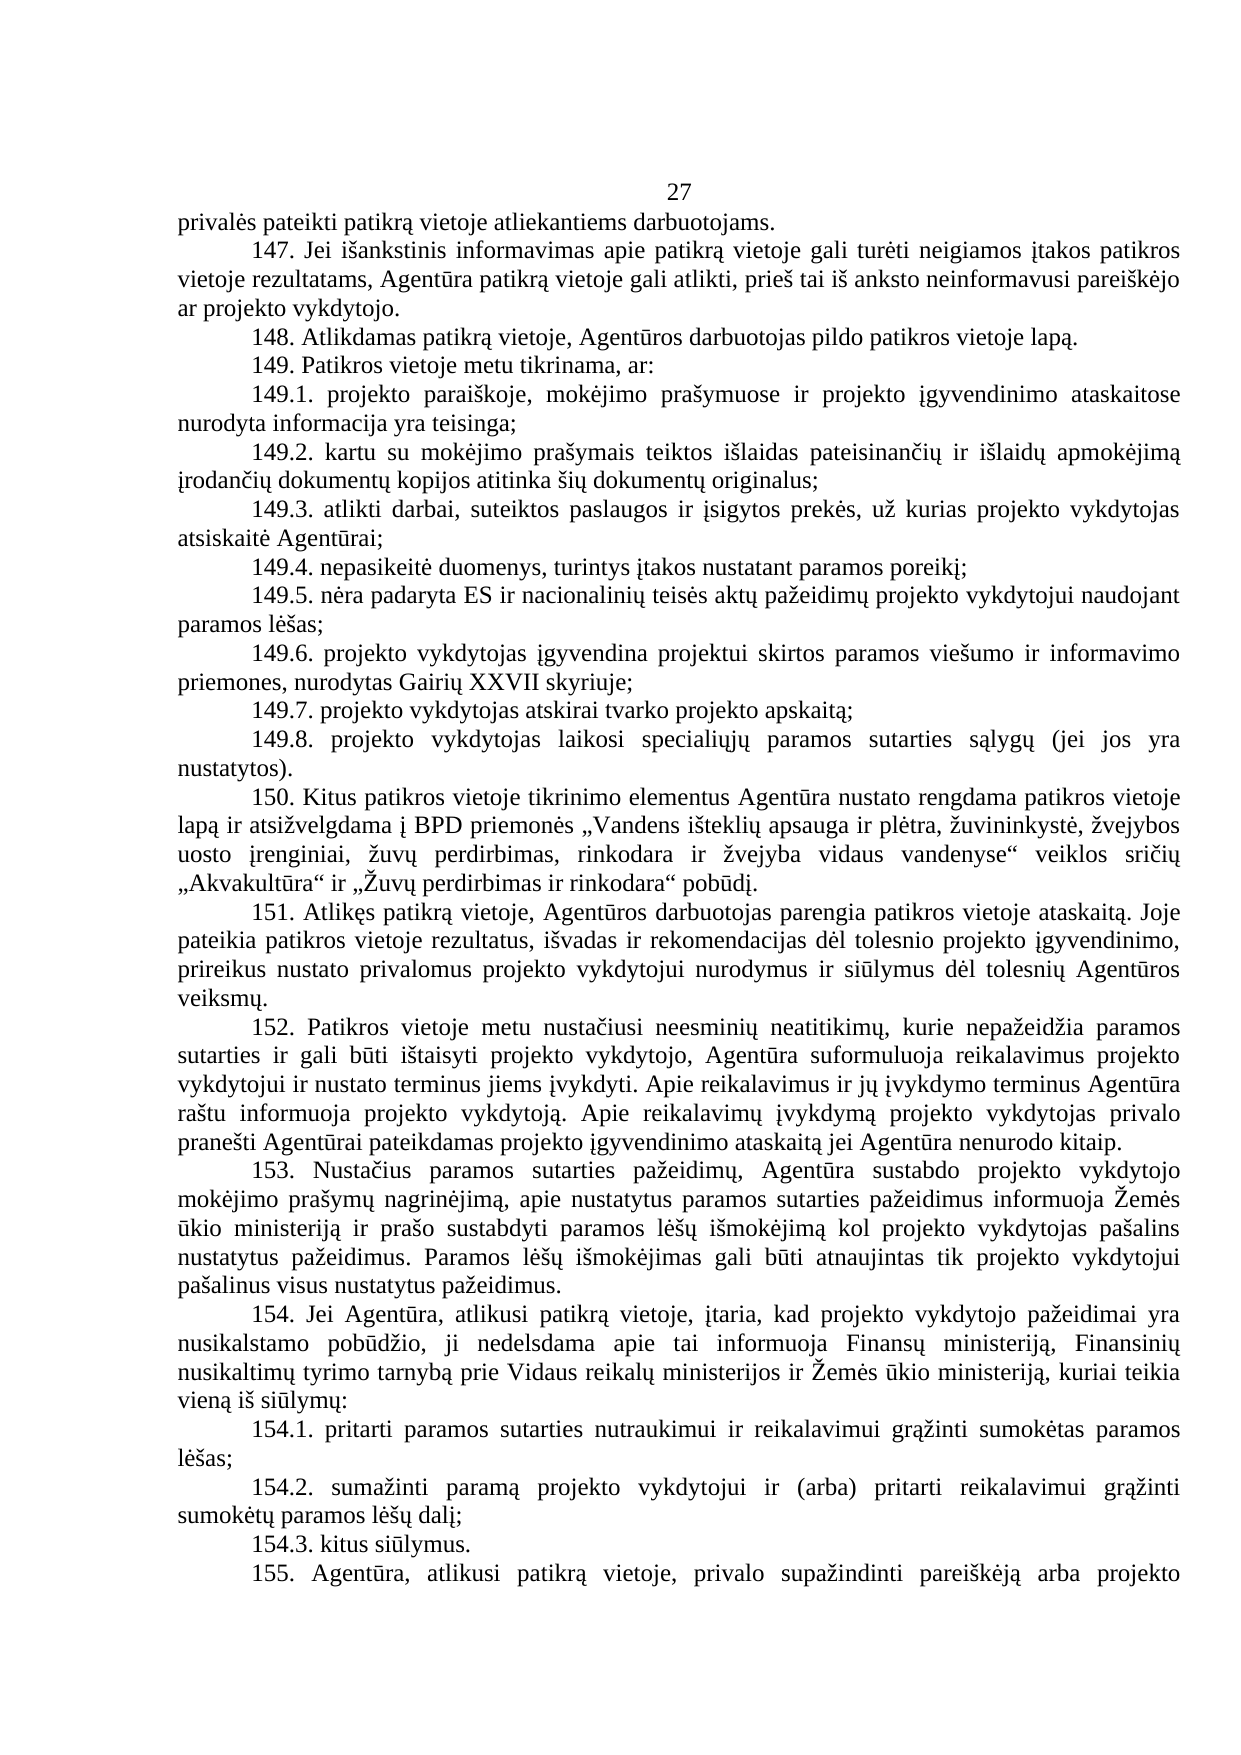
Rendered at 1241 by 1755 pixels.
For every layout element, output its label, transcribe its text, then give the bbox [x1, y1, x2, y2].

text 153. Nustačius paramos sutarties pažeidimų, Agentūra sustabdo projekto vykdytojo mokėjimo prašymų nagrinėjimą, apie nustatytus paramos sutarties pažeidimus informuoja Žemės ūkio ministeriją ir prašo sustabdyti paramos lėšų išmokėjimą kol projekto vykdytojas pašalins nustatytus pažeidimus. Paramos lėšų išmokėjimas gali būti atnaujintas tik projekto vykdytojui pašalinus visus nustatytus pažeidimus. [177, 1155, 1181, 1299]
text 149.4. nepasikeitė duomenys, turintys įtakos nustatant paramos poreikį; [177, 552, 1181, 580]
text 150. Kitus patikros vietoje tikrinimo elementus Agentūra nustato rengdama patikros vietoje lapą ir atsižvelgdama į BPD priemonės „Vandens išteklių apsauga ir plėtra, žuvininkystė, žvejybos uosto įrenginiai, žuvų perdirbimas, rinkodara ir žvejyba vidaus vandenyse“ veiklos sričių „Akvakultūra“ ir „Žuvų perdirbimas ir rinkodara“ pobūdį. [177, 782, 1181, 897]
text 148. Atlikdamas patikrą vietoje, Agentūros darbuotojas pildo patikros vietoje lapą. [177, 322, 1181, 350]
text 154.1. pritarti paramos sutarties nutraukimui ir reikalavimui grąžinti sumokėtas paramos lėšas; [177, 1414, 1181, 1472]
text 149.7. projekto vykdytojas atskirai tvarko projekto apskaitą; [177, 695, 1181, 724]
text privalės pateikti patikrą vietoje atliekantiems darbuotojams. [177, 207, 1181, 235]
text 149.3. atlikti darbai, suteiktos paslaugos ir įsigytos prekės, už kurias projekto vykdytojas atsiskaitė Agentūrai; [177, 494, 1181, 552]
text 152. Patikros vietoje metu nustačiusi neesminių neatitikimų, kurie nepažeidžia paramos sutarties ir gali būti ištaisyti projekto vykdytojo, Agentūra suformuluoja reikalavimus projekto vykdytojui ir nustato terminus jiems įvykdyti. Apie reikalavimus ir jų įvykdymo terminus Agentūra raštu informuoja projekto vykdytoją. Apie reikalavimų įvykdymą projekto vykdytojas privalo pranešti Agentūrai pateikdamas projekto įgyvendinimo ataskaitą jei Agentūra nenurodo kitaip. [177, 1012, 1181, 1155]
text 149.6. projekto vykdytojas įgyvendina projektui skirtos paramos viešumo ir informavimo priemones, nurodytas Gairių XXVII skyriuje; [177, 638, 1181, 695]
text 149.8. projekto vykdytojas laikosi specialiųjų paramos sutarties sąlygų (jei jos yra nustatytos). [177, 724, 1181, 782]
text 147. Jei išankstinis informavimas apie patikrą vietoje gali turėti neigiamos įtakos patikros vietoje rezultatams, Agentūra patikrą vietoje gali atlikti, prieš tai iš anksto neinformavusi pareiškėjo ar projekto vykdytojo. [177, 235, 1181, 322]
text 149.2. kartu su mokėjimo prašymais teiktos išlaidas pateisinančių ir išlaidų apmokėjimą įrodančių dokumentų kopijos atitinka šių dokumentų originalus; [177, 437, 1181, 494]
text 154. Jei Agentūra, atlikusi patikrą vietoje, įtaria, kad projekto vykdytojo pažeidimai yra nusikalstamo pobūdžio, ji nedelsdama apie tai informuoja Finansų ministeriją, Finansinių nusikaltimų tyrimo tarnybą prie Vidaus reikalų ministerijos ir Žemės ūkio ministeriją, kuriai teikia vieną iš siūlymų: [177, 1299, 1181, 1414]
text 154.3. kitus siūlymus. [177, 1529, 1181, 1558]
text 151. Atlikęs patikrą vietoje, Agentūros darbuotojas parengia patikros vietoje ataskaitą. Joje pateikia patikros vietoje rezultatus, išvadas ir rekomendacijas dėl tolesnio projekto įgyvendinimo, prireikus nustato privalomus projekto vykdytojui nurodymus ir siūlymus dėl tolesnių Agentūros veiksmų. [177, 897, 1181, 1012]
text 154.2. sumažinti paramą projekto vykdytojui ir (arba) pritarti reikalavimui grąžinti sumokėtų paramos lėšų dalį; [177, 1472, 1181, 1529]
text 155. Agentūra, atlikusi patikrą vietoje, privalo supažindinti pareiškėją arba projekto [177, 1558, 1181, 1587]
text 149.5. nėra padaryta ES ir nacionalinių teisės aktų pažeidimų projekto vykdytojui naudojant paramos lėšas; [177, 580, 1181, 638]
text 149. Patikros vietoje metu tikrinama, ar: [177, 350, 1181, 379]
text 149.1. projekto paraiškoje, mokėjimo prašymuose ir projekto įgyvendinimo ataskaitose nurodyta informacija yra teisinga; [177, 379, 1181, 437]
